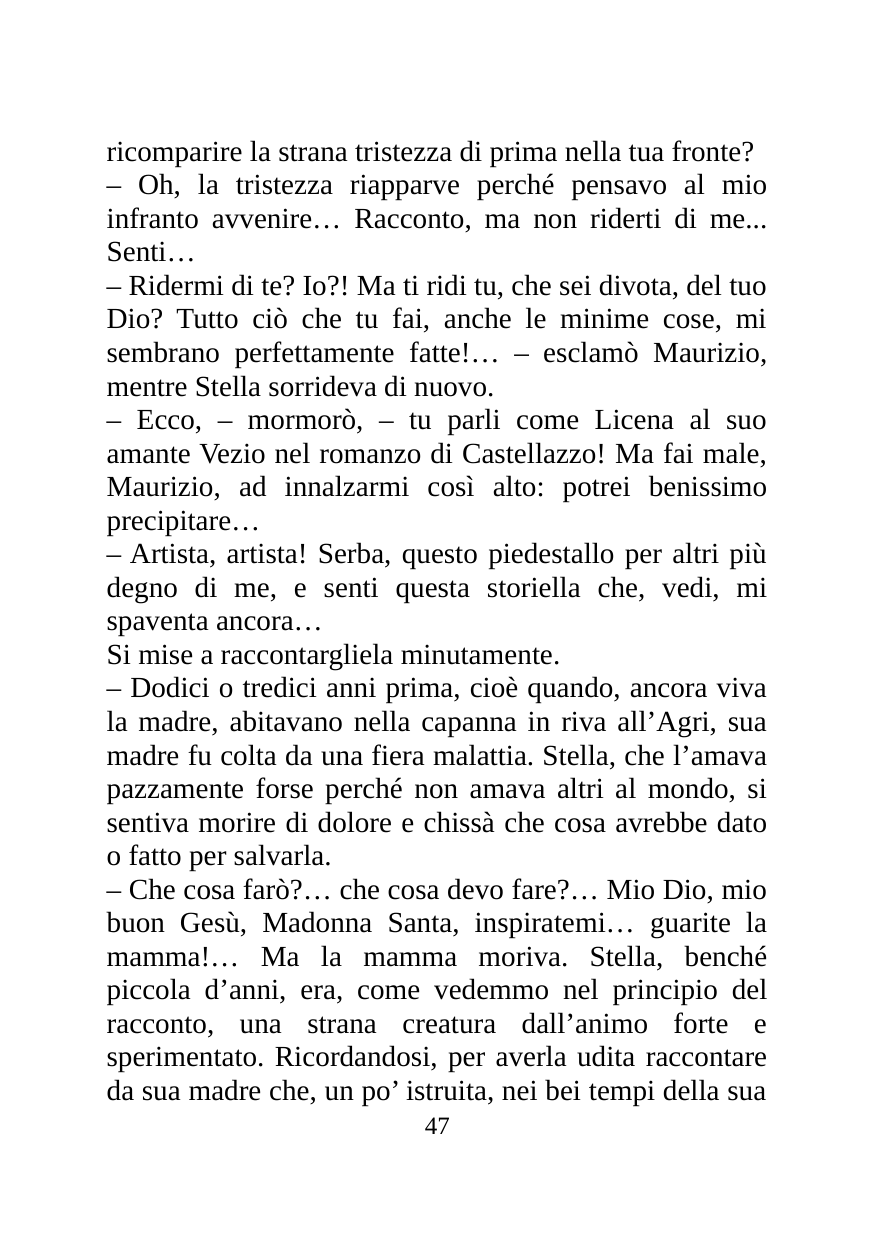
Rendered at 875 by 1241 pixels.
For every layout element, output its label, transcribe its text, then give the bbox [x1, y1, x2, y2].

text – Ecco, – mormorò, – tu parli come Licena al suo amante Vezio nel romanzo di Castellazzo! Ma fai male, Maurizio, ad innalzarmi così alto: potrei benissimo precipitare… [106, 402, 768, 536]
text – Che cosa farò?… che cosa devo fare?… Mio Dio, mio buon Gesù, Madonna Santa, inspiratemi… guarite la mamma!… Ma la mamma moriva. Stella, benché piccola d’anni, era, come vedemmo nel principio del racconto, una strana creatura dall’animo forte e sperimentato. Ricordandosi, per averla udita raccontare da sua madre che, un po’ istruita, nei bei tempi della sua [106, 872, 768, 1107]
text ricomparire la strana tristezza di prima nella tua fronte? [106, 134, 768, 167]
text – Oh, la tristezza riapparve perché pensavo al mio infranto avvenire… Racconto, ma non riderti di me... Senti… [106, 167, 768, 268]
text – Ridermi di te? Io?! Ma ti ridi tu, che sei divota, del tuo Dio? Tutto ciò che tu fai, anche le minime cose, mi sembrano perfettamente fatte!… – esclamò Maurizio, mentre Stella sorrideva di nuovo. [106, 268, 768, 402]
text – Dodici o tredici anni prima, cioè quando, ancora viva la madre, abitavano nella capanna in riva all’Agri, sua madre fu colta da una fiera malattia. Stella, che l’amava pazzamente forse perché non amava altri al mondo, si sentiva morire di dolore e chissà che cosa avrebbe dato o fatto per salvarla. [106, 671, 768, 872]
text Si mise a raccontargliela minutamente. [106, 637, 768, 671]
text – Artista, artista! Serba, questo piedestallo per altri più degno di me, e senti questa storiella che, vedi, mi spaventa ancora… [106, 536, 768, 637]
